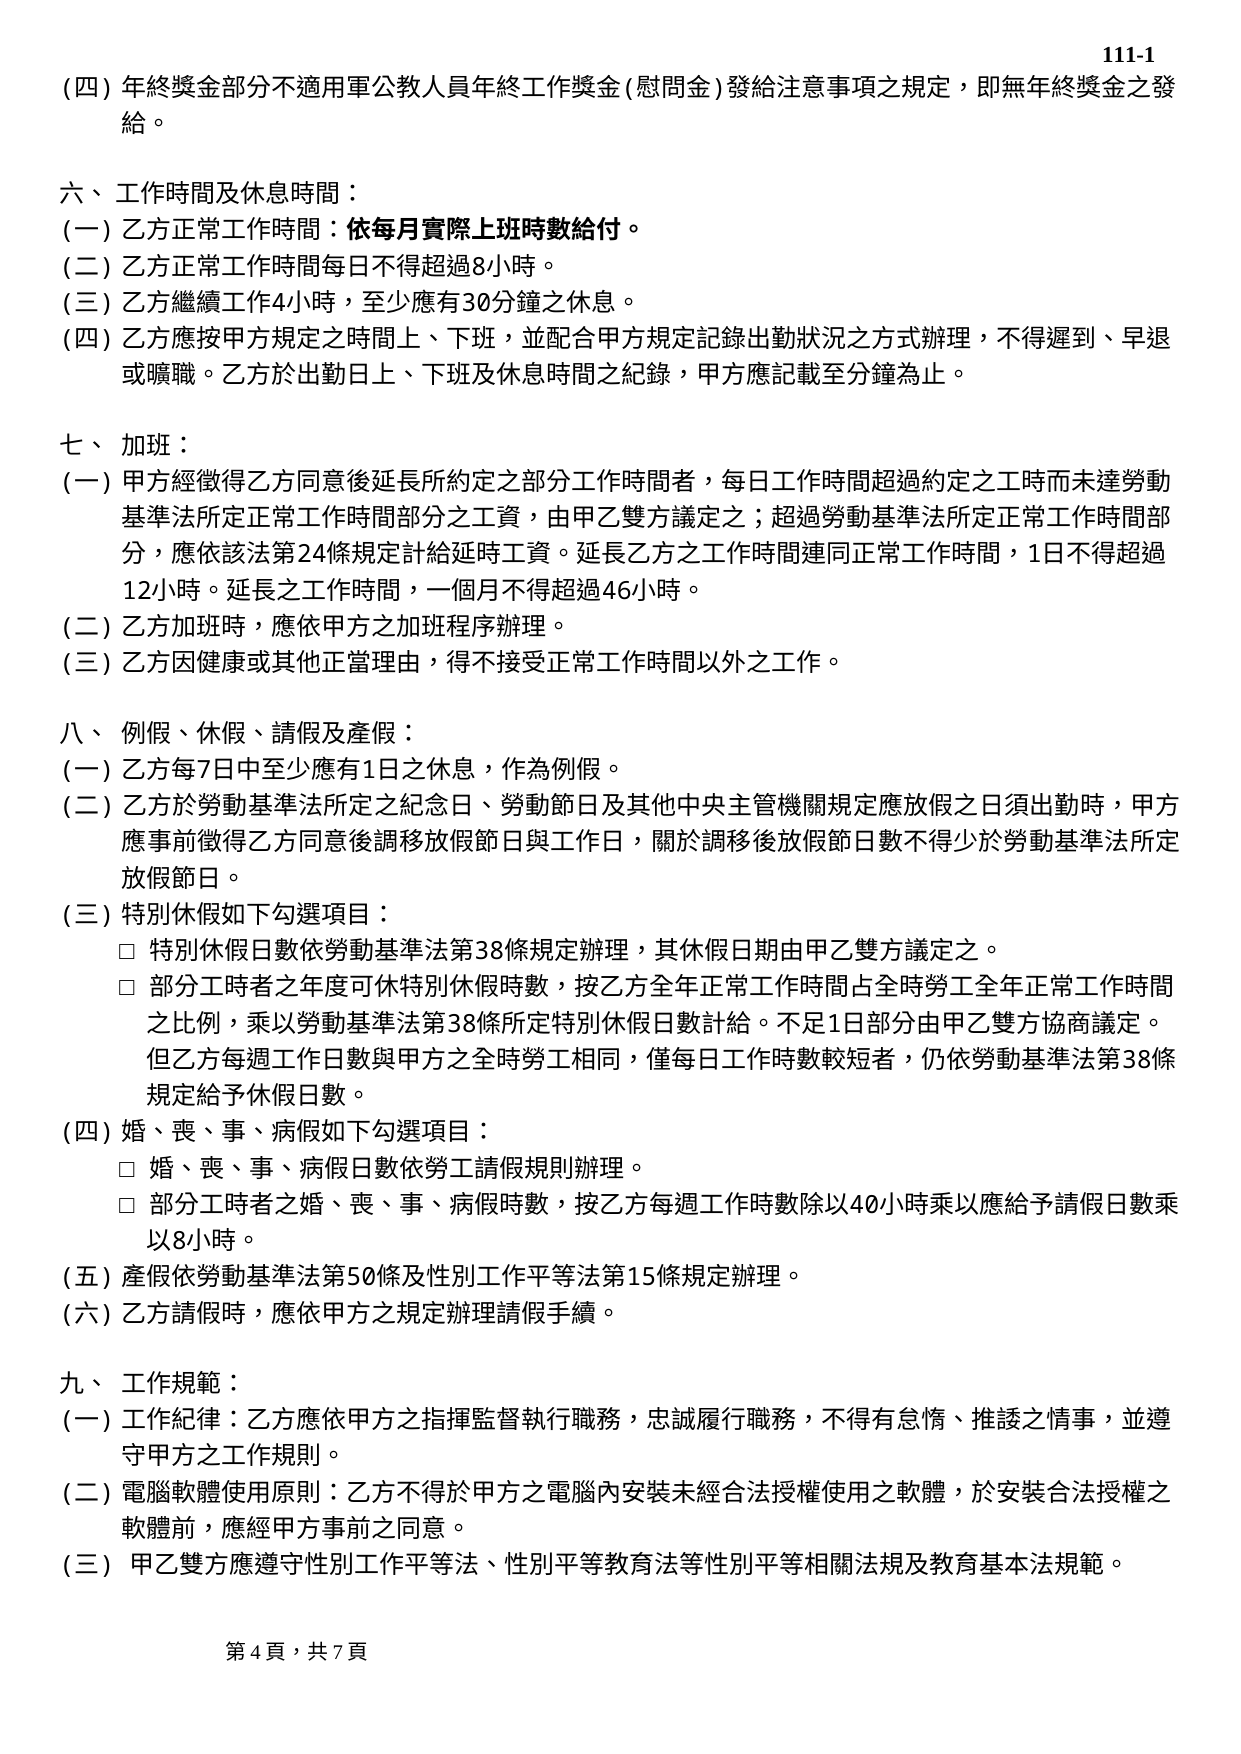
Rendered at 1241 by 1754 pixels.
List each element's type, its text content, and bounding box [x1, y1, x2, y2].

text (三) 特別休假如下勾選項目： [59, 894, 1181, 931]
text (一) 甲方經徵得乙方同意後延長所約定之部分工作時間者，每日工作時間超過約定之工時而未達勞動基準法所定正常工作時間部分之工資，由甲乙雙方議定之；超過勞動基準法所定正常工作時間部分，應依該法第24條規定計給延時工資。延長乙方之工作時間連同正常工作時間，1日不得超過12小時。延長之工作時間，一個月不得超過46小時。 [59, 461, 1181, 606]
text (二) 電腦軟體使用原則：乙方不得於甲方之電腦內安裝未經合法授權使用之軟體，於安裝合法授權之軟體前，應經甲方事前之同意。 [59, 1472, 1181, 1544]
text (一) 工作紀律：乙方應依甲方之指揮監督執行職務，忠誠履行職務，不得有怠惰、推諉之情事，並遵守甲方之工作規則。 [59, 1399, 1181, 1472]
text (三) 甲乙雙方應遵守性別工作平等法、性別平等教育法等性別平等相關法規及教育基本法規範。 [59, 1544, 1181, 1581]
text (五) 產假依勞動基準法第50條及性別工作平等法第15條規定辦理。 [59, 1257, 1181, 1293]
text (三) 乙方因健康或其他正當理由，得不接受正常工作時間以外之工作。 [59, 643, 1181, 679]
text □ 部分工時者之年度可休特別休假時數，按乙方全年正常工作時間占全時勞工全年正常工作時間之比例，乘以勞動基準法第38條所定特別休假日數計給。不足1日部分由甲乙雙方協商議定。但乙方每週工作日數與甲方之全時勞工相同，僅每日工作時數較短者，仍依勞動基準法第38條規定給予休假日數。 [59, 967, 1181, 1112]
text (二) 乙方於勞動基準法所定之紀念日、勞動節日及其他中央主管機關規定應放假之日須出勤時，甲方應事前徵得乙方同意後調移放假節日與工作日，關於調移後放假節日數不得少於勞動基準法所定放假節日。 [59, 786, 1181, 894]
text (四) 乙方應按甲方規定之時間上、下班，並配合甲方規定記錄出勤狀況之方式辦理，不得遲到、早退或曠職。乙方於出勤日上、下班及休息時間之紀錄，甲方應記載至分鐘為止。 [59, 319, 1181, 391]
text 七、 加班： [59, 425, 1181, 461]
text (三) 乙方繼續工作4小時，至少應有30分鐘之休息。 [59, 282, 1181, 319]
text 六、 工作時間及休息時間： [59, 174, 1181, 210]
text □ 婚、喪、事、病假日數依勞工請假規則辦理。 [59, 1148, 1181, 1184]
text (四) 年終獎金部分不適用軍公教人員年終工作獎金(慰問金)發給注意事項之規定，即無年終獎金之發給。 [59, 67, 1181, 139]
text □ 部分工時者之婚、喪、事、病假時數，按乙方每週工作時數除以40小時乘以應給予請假日數乘以8小時。 [59, 1184, 1181, 1257]
text (四) 婚、喪、事、病假如下勾選項目： [59, 1112, 1181, 1148]
text (一) 乙方每7日中至少應有1日之休息，作為例假。 [59, 749, 1181, 786]
text (一) 乙方正常工作時間：依每月實際上班時數給付。 [59, 210, 1181, 246]
text 八、 例假、休假、請假及產假： [59, 713, 1181, 749]
text 九、 工作規範： [59, 1363, 1181, 1399]
text (二) 乙方加班時，應依甲方之加班程序辦理。 [59, 606, 1181, 643]
text (六) 乙方請假時，應依甲方之規定辦理請假手續。 [59, 1293, 1181, 1329]
text (二) 乙方正常工作時間每日不得超過8小時。 [59, 246, 1181, 282]
text □ 特別休假日數依勞動基準法第38條規定辦理，其休假日期由甲乙雙方議定之。 [59, 931, 1181, 967]
